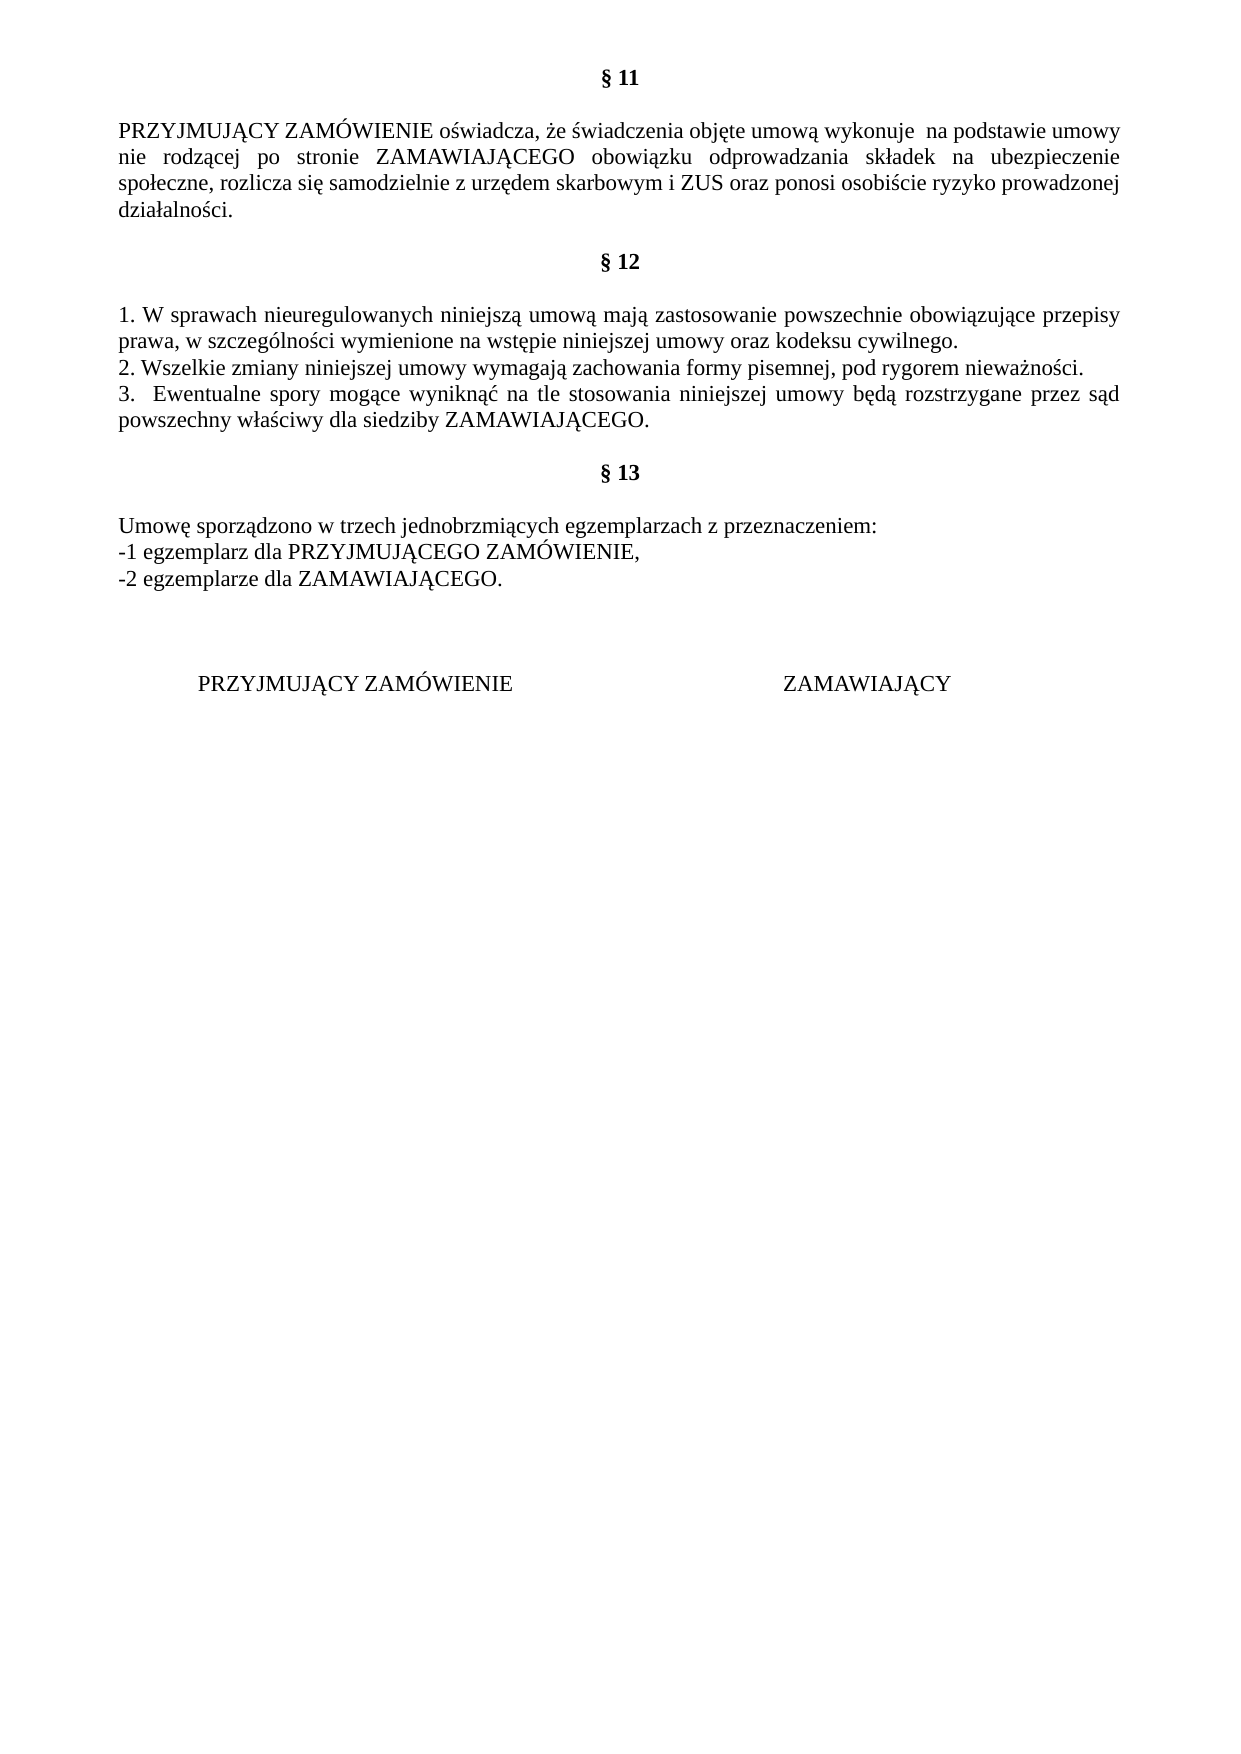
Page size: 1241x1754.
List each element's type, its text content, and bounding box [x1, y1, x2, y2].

text PRZYJMUJĄCY ZAMÓWIENIE ZAMAWIAJĄCY [118, 670, 1122, 696]
text Umowę sporządzono w trzech jednobrzmiących egzemplarzach z przeznaczeniem: [118, 512, 1122, 538]
text § 13 [118, 459, 1122, 486]
text PRZYJMUJĄCY ZAMÓWIENIE oświadcza, że świadczenia objęte umową wykonuje na podstawie umowy nie rodzącej po stronie ZAMAWIAJĄCEGO obowiązku odprowadzania składek na ubezpieczenie społeczne, rozlicza się samodzielnie z urzędem skarbowym i ZUS oraz ponosi osobiście ryzyko prowadzonej działalności. [118, 117, 1122, 222]
text 3. Ewentualne spory mogące wyniknąć na tle stosowania niniejszej umowy będą rozstrzygane przez sąd powszechny właściwy dla siedziby ZAMAWIAJĄCEGO. [118, 380, 1122, 433]
text -1 egzemplarz dla PRZYJMUJĄCEGO ZAMÓWIENIE, [118, 538, 1122, 565]
text 2. Wszelkie zmiany niniejszej umowy wymagają zachowania formy pisemnej, pod rygorem nieważności. [118, 354, 1122, 380]
text § 12 [118, 248, 1122, 275]
text -2 egzemplarze dla ZAMAWIAJĄCEGO. [118, 565, 1122, 591]
text 1. W sprawach nieuregulowanych niniejszą umową mają zastosowanie powszechnie obowiązujące przepisy prawa, w szczególności wymienione na wstępie niniejszej umowy oraz kodeksu cywilnego. [118, 301, 1122, 354]
text § 11 [118, 64, 1122, 90]
